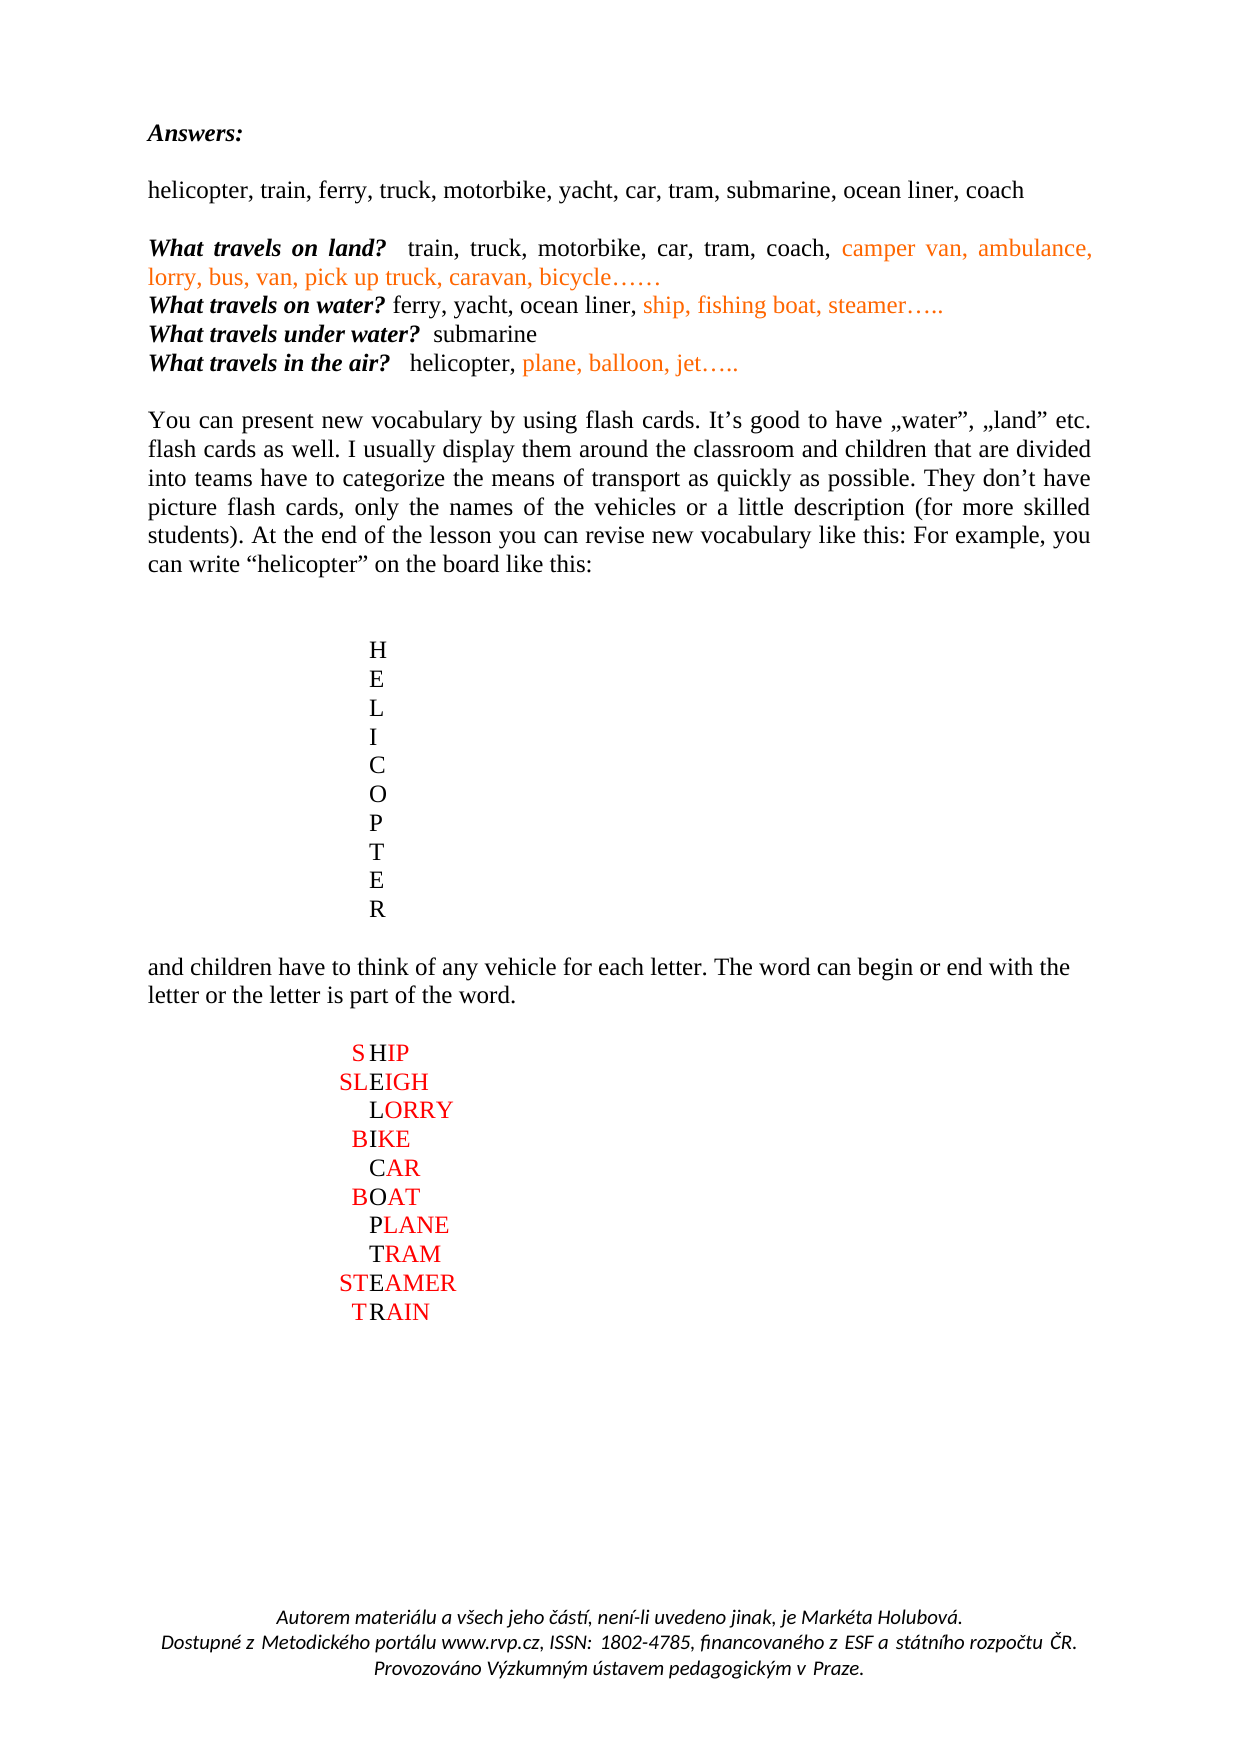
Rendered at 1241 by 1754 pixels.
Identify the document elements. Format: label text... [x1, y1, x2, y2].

text I [148, 722, 1092, 751]
text O [148, 779, 1092, 808]
text C [148, 751, 1092, 779]
text SL EIGH [148, 1067, 1092, 1096]
text T RAIN [148, 1297, 1092, 1326]
text and children have to think of any vehicle for each letter. The word can begin or end with the letter or the letter is part of the word. [148, 952, 1092, 1009]
text What travels in the air? helicopter, plane, balloon, jet….. [148, 348, 1092, 377]
text S HIP [148, 1038, 1092, 1067]
text ST EAMER [148, 1268, 1092, 1297]
text PLANE [148, 1211, 1092, 1239]
text What travels on land? train, truck, motorbike, car, tram, coach, camper van, ambulance, lorry, bus, van, pick up truck, caravan, bicycle…… [148, 233, 1092, 291]
text R [148, 894, 1092, 923]
text You can present new vocabulary by using flash cards. It’s good to have „water”, „land” etc. flash cards as well. I usually display them around the classroom and children that are divided into teams have to categorize the means of transport as quickly as possible. They don’t have picture flash cards, only the names of the vehicles or a little description (for more skilled students). At the end of the lesson you can revise new vocabulary like this: For example, you can write “helicopter” on the board like this: [148, 406, 1092, 578]
text L [148, 693, 1092, 722]
text LORRY [148, 1096, 1092, 1124]
text P [148, 808, 1092, 837]
text B OAT [148, 1182, 1092, 1211]
text E [148, 866, 1092, 894]
text TRAM [148, 1239, 1092, 1268]
text T [148, 837, 1092, 866]
text helicopter, train, ferry, truck, motorbike, yacht, car, tram, submarine, ocean liner, coach [148, 176, 1092, 204]
text E [148, 664, 1092, 693]
text H [148, 636, 1092, 664]
text What travels on water? ferry, yacht, ocean liner, ship, fishing boat, steamer….. [148, 291, 1092, 319]
text What travels under water? submarine [148, 319, 1092, 348]
text CAR [148, 1153, 1092, 1182]
text Answers: [148, 118, 1092, 147]
text B IKE [148, 1124, 1092, 1153]
